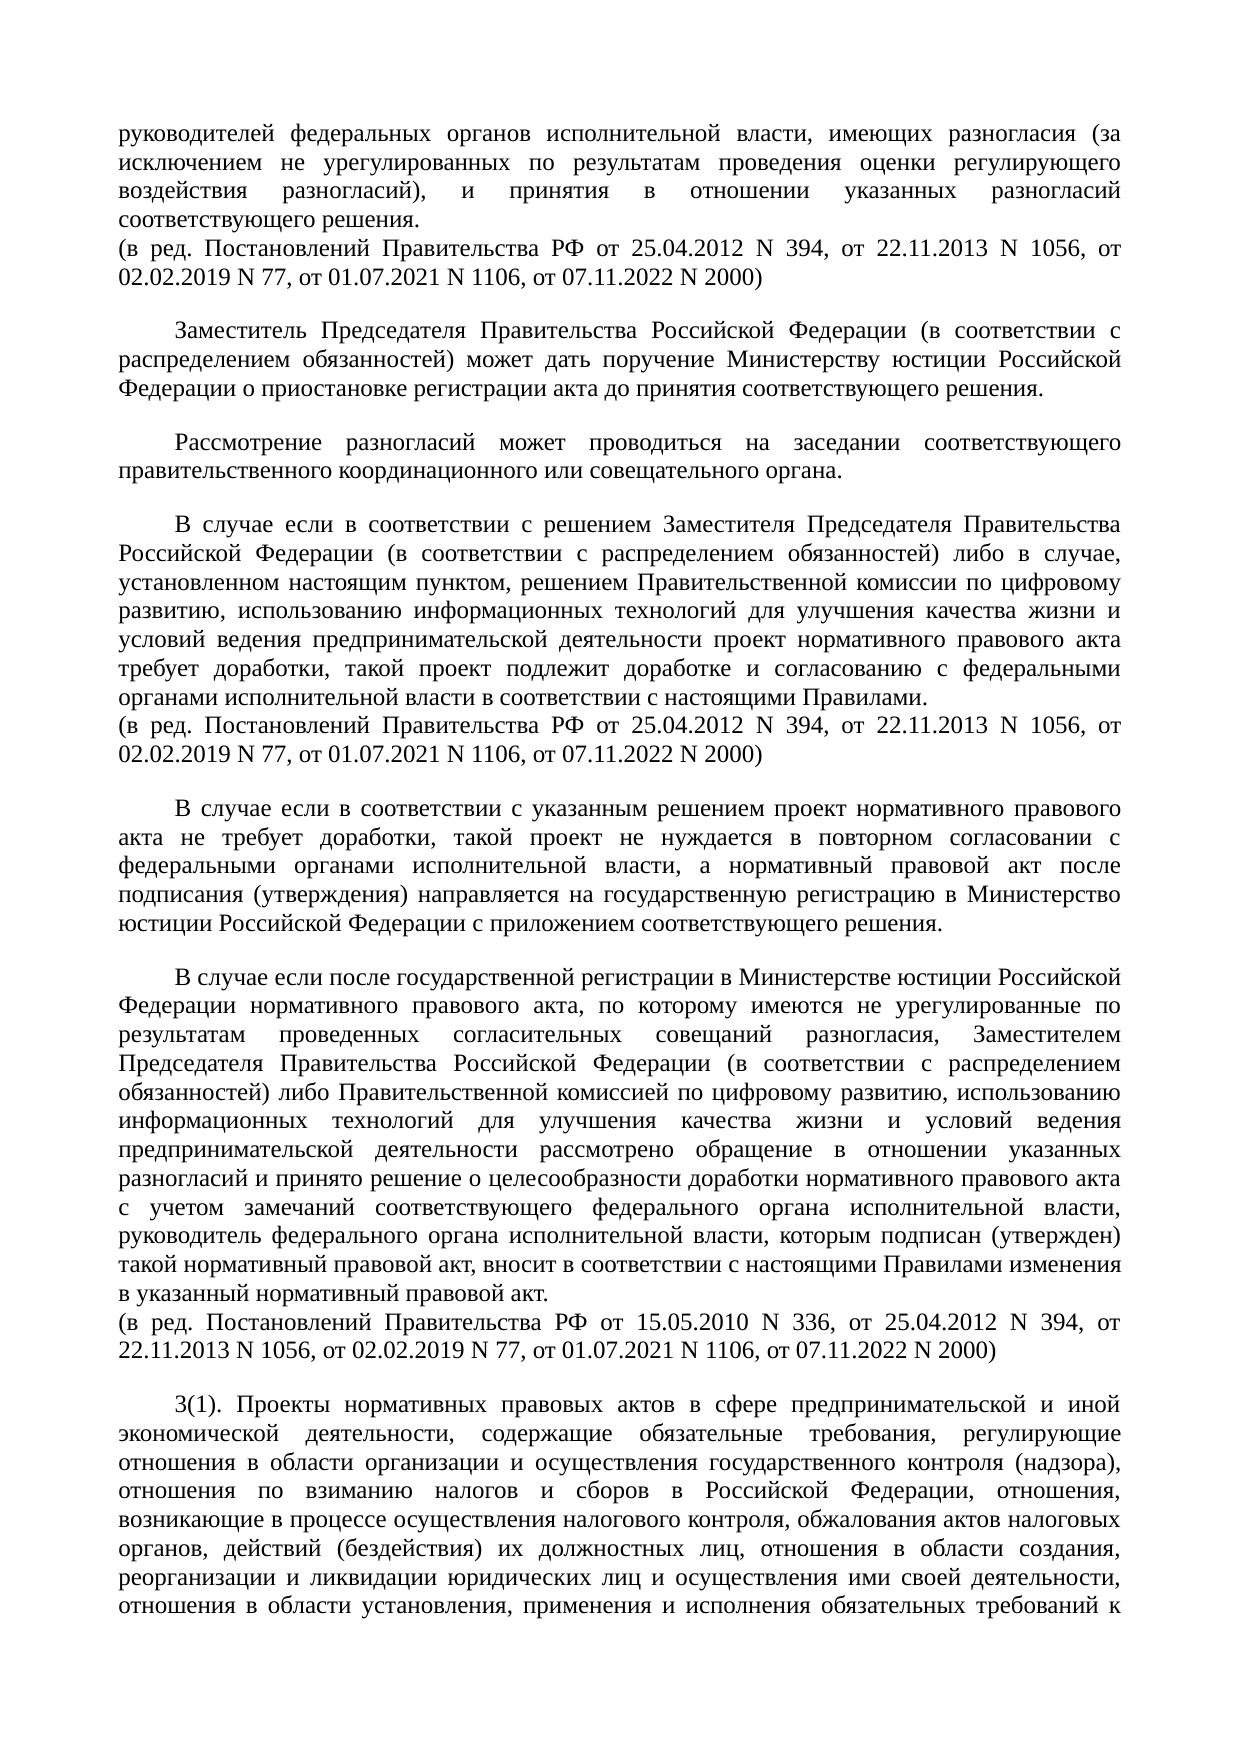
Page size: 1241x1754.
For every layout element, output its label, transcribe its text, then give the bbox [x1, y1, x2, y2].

text (в ред. Постановлений Правительства РФ от 25.04.2012 N 394, от 22.11.2013 N 1056, от 02.02.2019 N 77, от 01.07.2021 N 1106, от 07.11.2022 N 2000) [118, 233, 1122, 291]
text Рассмотрение разногласий может проводиться на заседании соответствующего правительственного координационного или совещательного органа. [118, 427, 1122, 484]
text Заместитель Председателя Правительства Российской Федерации (в соответствии с распределением обязанностей) может дать поручение Министерству юстиции Российской Федерации о приостановке регистрации акта до принятия соответствующего решения. [118, 316, 1122, 402]
text В случае если в соответствии с указанным решением проект нормативного правового акта не требует доработки, такой проект не нуждается в повторном согласовании с федеральными органами исполнительной власти, а нормативный правовой акт после подписания (утверждения) направляется на государственную регистрацию в Министерство юстиции Российской Федерации с приложением соответствующего решения. [118, 793, 1122, 937]
text В случае если после государственной регистрации в Министерстве юстиции Российской Федерации нормативного правового акта, по которому имеются не урегулированные по результатам проведенных согласительных совещаний разногласия, Заместителем Председателя Правительства Российской Федерации (в соответствии с распределением обязанностей) либо Правительственной комиссией по цифровому развитию, использованию информационных технологий для улучшения качества жизни и условий ведения предпринимательской деятельности рассмотрено обращение в отношении указанных разногласий и принято решение о целесообразности доработки нормативного правового акта с учетом замечаний соответствующего федерального органа исполнительной власти, руководитель федерального органа исполнительной власти, которым подписан (утвержден) такой нормативный правовой акт, вносит в соответствии с настоящими Правилами изменения в указанный нормативный правовой акт. [118, 962, 1122, 1307]
text (в ред. Постановлений Правительства РФ от 15.05.2010 N 336, от 25.04.2012 N 394, от 22.11.2013 N 1056, от 02.02.2019 N 77, от 01.07.2021 N 1106, от 07.11.2022 N 2000) [118, 1307, 1122, 1364]
text руководителей федеральных органов исполнительной власти, имеющих разногласия (за исключением не урегулированных по результатам проведения оценки регулирующего воздействия разногласий), и принятия в отношении указанных разногласий соответствующего решения. [118, 118, 1122, 233]
text В случае если в соответствии с решением Заместителя Председателя Правительства Российской Федерации (в соответствии с распределением обязанностей) либо в случае, установленном настоящим пунктом, решением Правительственной комиссии по цифровому развитию, использованию информационных технологий для улучшения качества жизни и условий ведения предпринимательской деятельности проект нормативного правового акта требует доработки, такой проект подлежит доработке и согласованию с федеральными органами исполнительной власти в соответствии с настоящими Правилами. [118, 509, 1122, 711]
text (в ред. Постановлений Правительства РФ от 25.04.2012 N 394, от 22.11.2013 N 1056, от 02.02.2019 N 77, от 01.07.2021 N 1106, от 07.11.2022 N 2000) [118, 711, 1122, 768]
text 3(1). Проекты нормативных правовых актов в сфере предпринимательской и иной экономической деятельности, содержащие обязательные требования, регулирующие отношения в области организации и осуществления государственного контроля (надзора), отношения по взиманию налогов и сборов в Российской Федерации, отношения, возникающие в процессе осуществления налогового контроля, обжалования актов налоговых органов, действий (бездействия) их должностных лиц, отношения в области создания, реорганизации и ликвидации юридических лиц и осуществления ими своей деятельности, отношения в области установления, применения и исполнения обязательных требований к [118, 1389, 1122, 1619]
